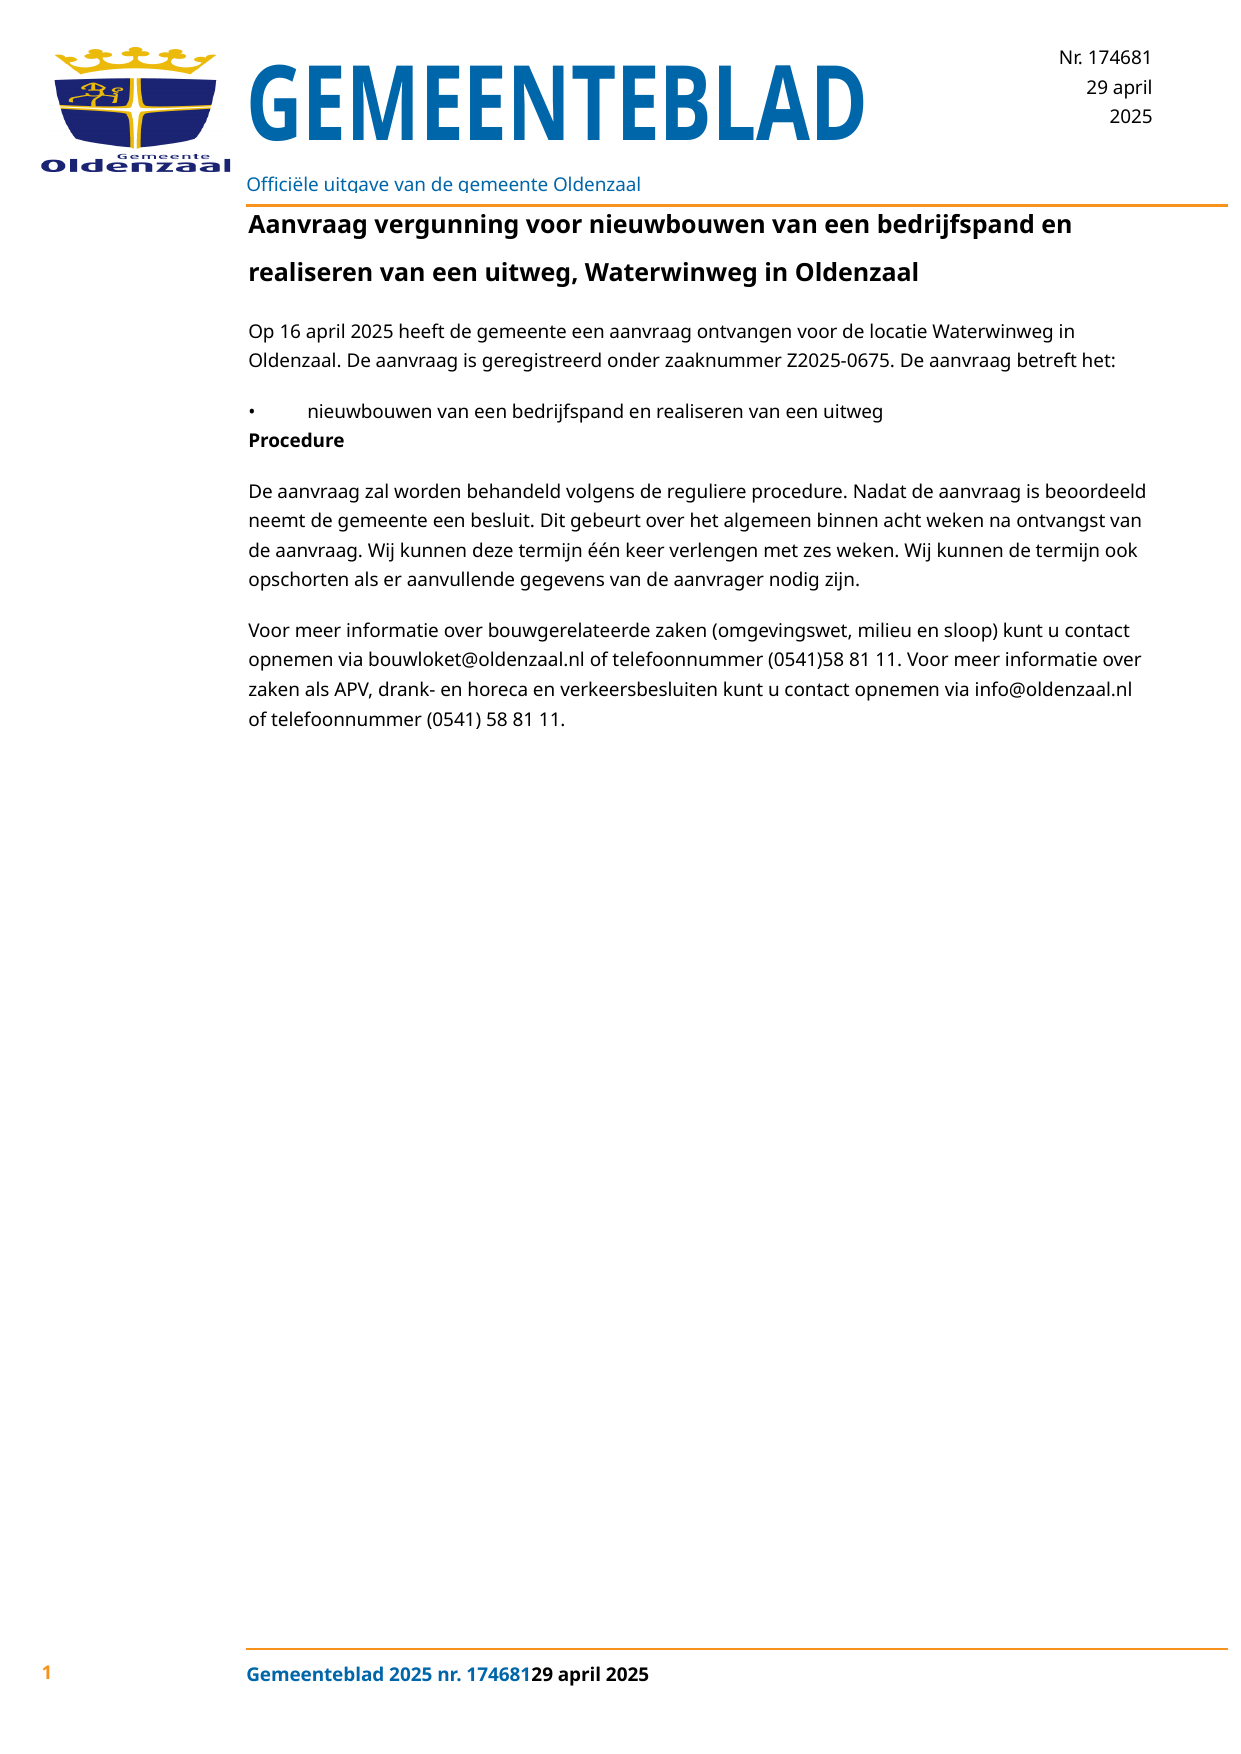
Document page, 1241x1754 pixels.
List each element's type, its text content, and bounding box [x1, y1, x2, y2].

text Aanvraag vergunning voor nieuwbouwen van een bedrijfspand en realiseren van een uitweg, Waterwinweg in Oldenzaal [248, 207, 1152, 288]
text Procedure [248, 427, 1152, 453]
picture [41, 47, 231, 172]
text De aanvraag zal worden behandeld volgens de reguliere procedure. Nadat de aanvraag is beoordeeld neemt de gemeente een besluit. Dit gebeurt over het algemeen binnen acht weken na ontvangst van de aanvraag. Wij kunnen deze termijn één keer verlengen met zes weken. Wij kunnen de termijn ook opschorten als er aanvullende gegevens van de aanvrager nodig zijn. [248, 478, 1152, 592]
text Op 16 april 2025 heeft de gemeente een aanvraag ontvangen voor de locatie Waterwinweg in Oldenzaal. De aanvraag is geregistreerd onder zaaknummer Z2025-0675. De aanvraag betreft het: [248, 318, 1152, 373]
text Voor meer informatie over bouwgerelateerde zaken (omgevingswet, milieu en sloop) kunt u contact opnemen via bouwloket@oldenzaal.nl of telefoonnummer (0541)58 81 11. Voor meer informatie over zaken als APV, drank- en horeca en verkeersbesluiten kunt u contact opnemen via info@oldenzaal.nl of telefoonnummer (0541) 58 81 11. [248, 617, 1152, 732]
list nieuwbouwen van een bedrijfspand en realiseren van een uitweg [248, 398, 1152, 424]
